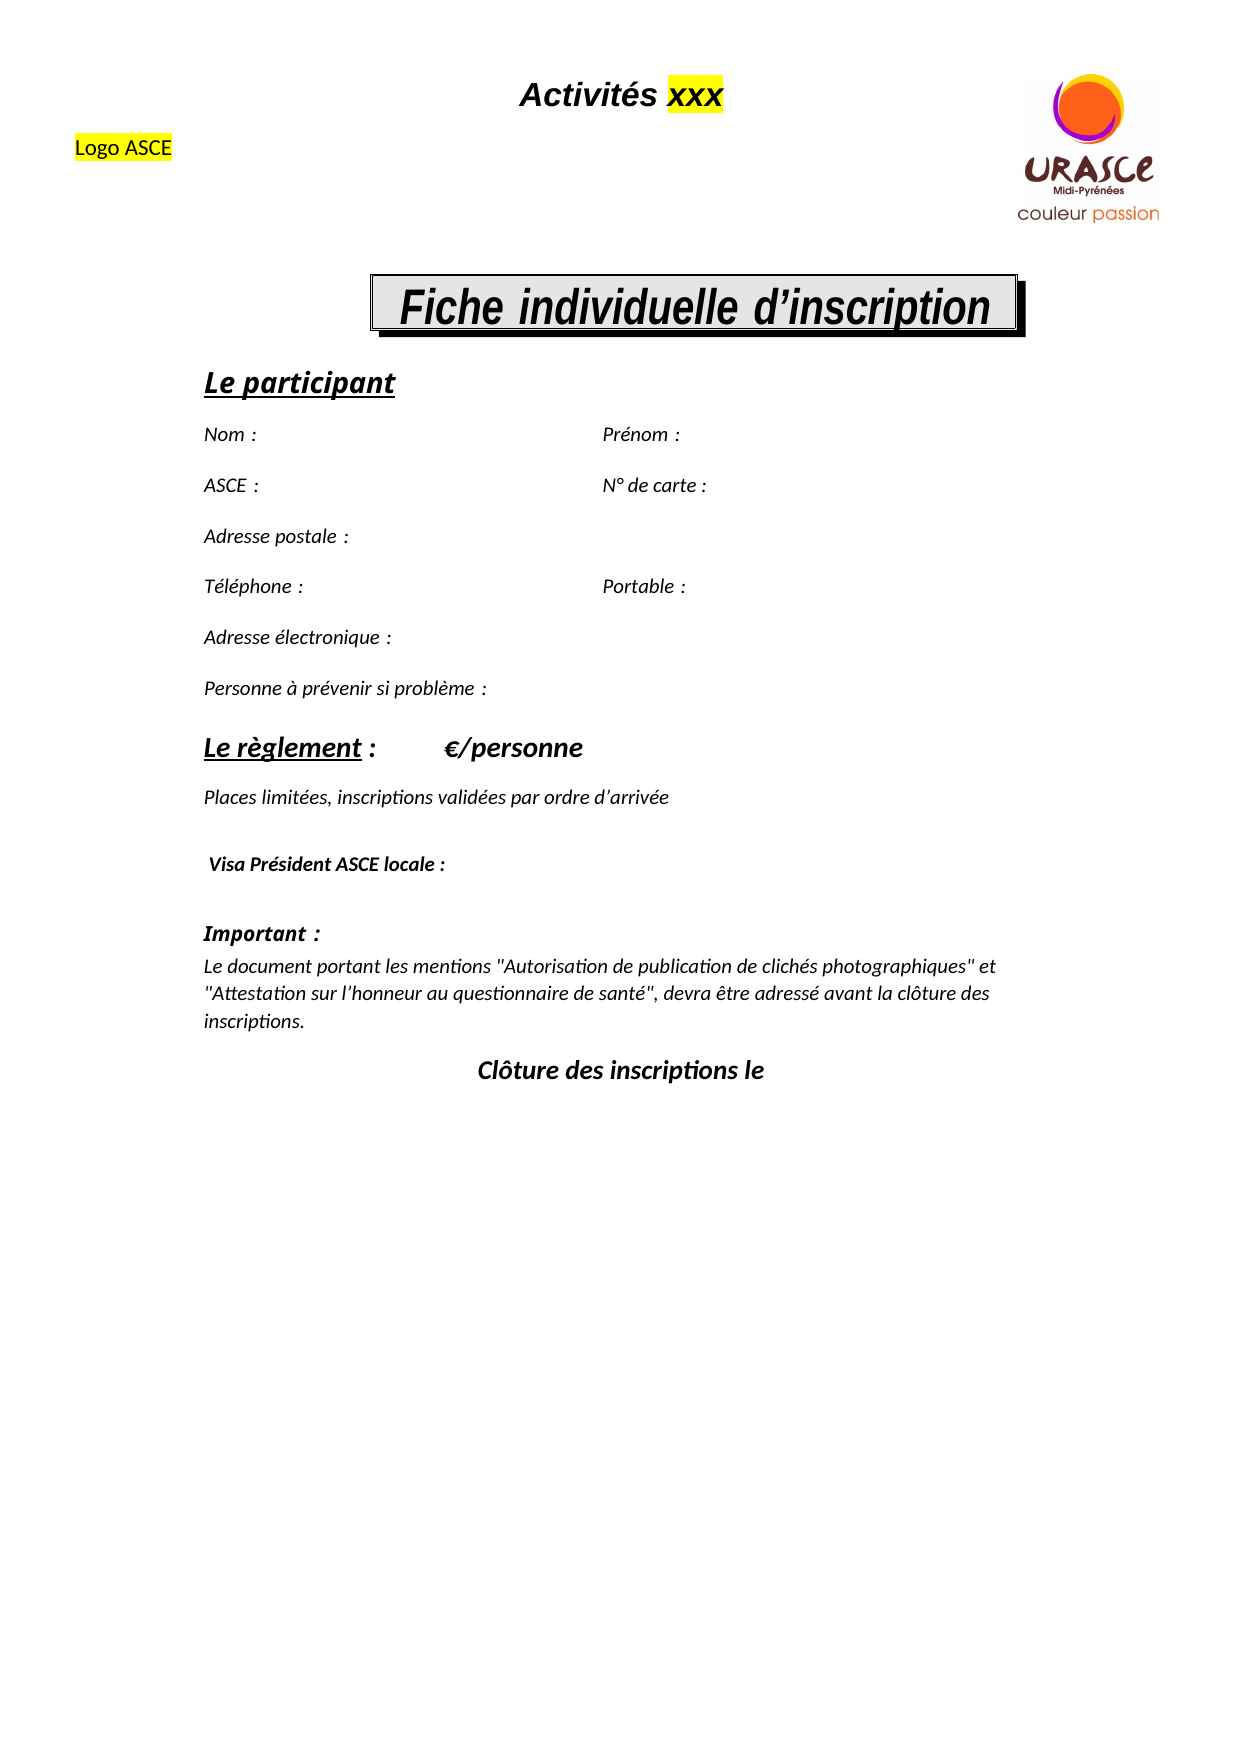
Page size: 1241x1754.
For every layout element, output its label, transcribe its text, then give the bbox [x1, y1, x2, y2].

text Activités xxx [351, 75, 894, 113]
text Nom : Prénom : [204, 422, 1165, 447]
text Le règlement : €/personne [204, 729, 1165, 764]
text Téléphone : Portable : [204, 573, 1165, 599]
text ASCE : N° de carte : [204, 472, 1165, 498]
text Visa Président ASCE locale : [204, 851, 731, 877]
text Logo ASCE [75, 133, 1018, 161]
text Adresse postale : [204, 523, 1165, 548]
text Places limitées, inscriptions validées par ordre d’arrivée [204, 784, 731, 809]
picture [1018, 74, 1159, 223]
subtitle Le participant [204, 363, 1165, 402]
text Clôture des inscriptions le [99, 1053, 1143, 1086]
text Le document portant les mentions "Autorisation de publication de clichés photographiques" et "Attestation sur l’honneur au questionnaire de santé", devra être adressé avant la clôture des inscriptions. [204, 953, 1057, 1033]
text Fiche individuelle d’inscription [399, 278, 1016, 330]
text Important : [204, 919, 1165, 947]
text Personne à prévenir si problème : [204, 675, 1165, 700]
text Adresse électronique : [204, 624, 1165, 649]
